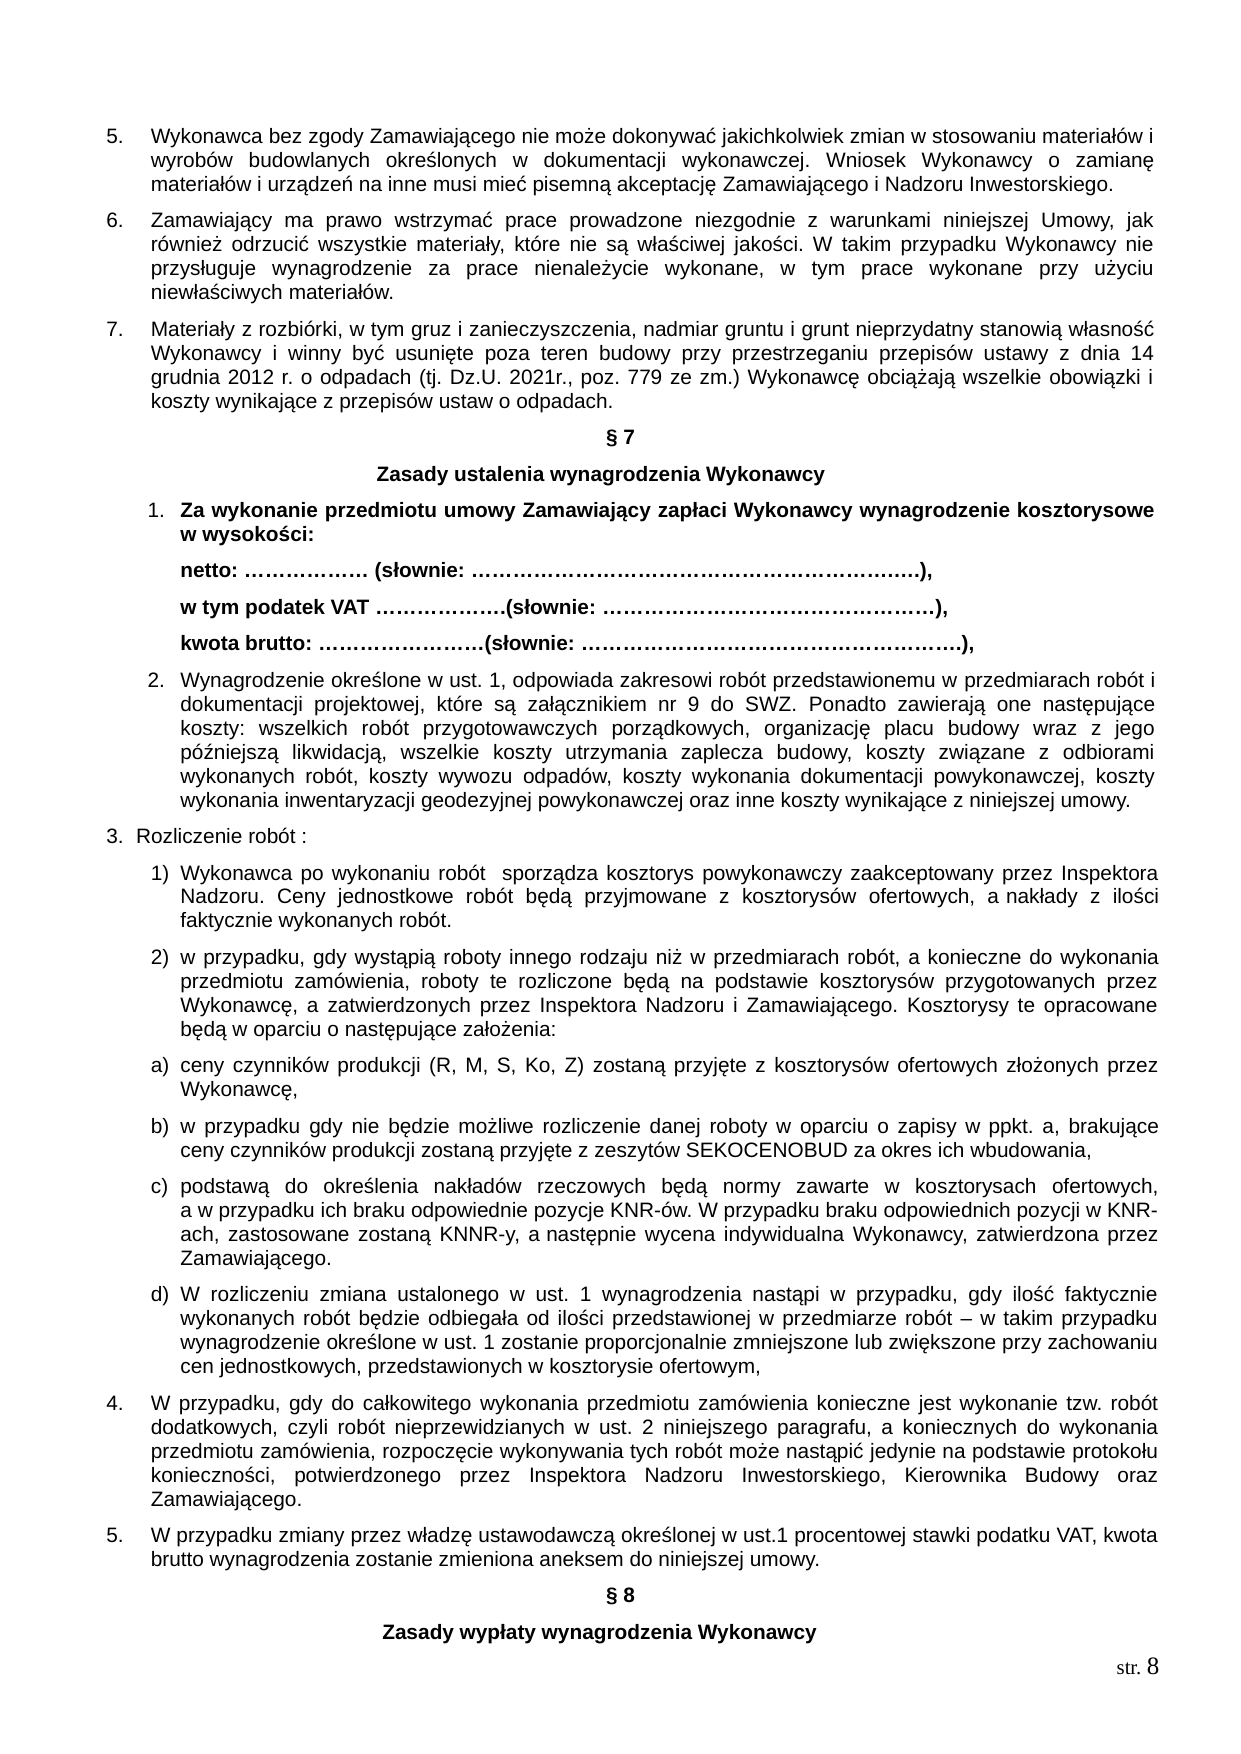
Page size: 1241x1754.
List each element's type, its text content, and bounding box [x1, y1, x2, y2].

list W przypadku zmiany przez władzę ustawodawczą określonej w ust.1 procentowej stawki podatku VAT, kwota brutto wynagrodzenia zostanie zmieniona aneksem do niniejszej umowy. [106, 1523, 1159, 1571]
list W przypadku, gdy do całkowitego wykonania przedmiotu zamówienia konieczne jest wykonanie tzw. robót dodatkowych, czyli robót nieprzewidzianych w ust. 2 niniejszego paragrafu, a koniecznych do wykonania przedmiotu zamówienia, rozpoczęcie wykonywania tych robót może nastąpić jedynie na podstawie protokołu konieczności, potwierdzonego przez Inspektora Nadzoru Inwestorskiego, Kierownika Budowy oraz Zamawiającego. [106, 1391, 1159, 1510]
text Zasady ustalenia wynagrodzenia Wykonawcy [376, 461, 1159, 485]
text Zasady wypłaty wynagrodzenia Wykonawcy [382, 1620, 1159, 1644]
list ceny czynników produkcji (R, M, S, Ko, Z) zostaną przyjęte z kosztorysów ofertowych złożonych przez Wykonawcę, [151, 1053, 1159, 1101]
list Rozliczenie robót : [106, 824, 1093, 848]
list Wynagrodzenie określone w ust. 1, odpowiada zakresowi robót przedstawionemu w przedmiarach robót i dokumentacji projektowej, które są załącznikiem nr 9 do SWZ. Ponadto zawierają one następujące koszty: wszelkich robót przygotowawczych porządkowych, organizację placu budowy wraz z jego późniejszą likwidacją, wszelkie koszty utrzymania zaplecza budowy, koszty związane z odbiorami wykonanych robót, koszty wywozu odpadów, koszty wykonania dokumentacji powykonawczej, koszty wykonania inwentaryzacji geodezyjnej powykonawczej oraz inne koszty wynikające z niniejszej umowy. [147, 668, 1155, 811]
list Wykonawca po wykonaniu robót sporządza kosztorys powykonawczy zaakceptowany przez Inspektora Nadzoru. Ceny jednostkowe robót będą przyjmowane z kosztorysów ofertowych, a nakłady z ilości faktycznie wykonanych robót. [151, 860, 1159, 932]
list netto: ……………… (słownie: …………………………………………………….….), [180, 558, 1155, 582]
subtitle § 8 [106, 1583, 1134, 1607]
list w przypadku gdy nie będzie możliwe rozliczenie danej roboty w oparciu o zapisy w ppkt. a, brakujące ceny czynników produkcji zostaną przyjęte z zeszytów SEKOCENOBUD za okres ich wbudowania, [151, 1113, 1159, 1161]
list podstawą do określenia nakładów rzeczowych będą normy zawarte w kosztorysach ofertowych, a w przypadku ich braku odpowiednie pozycje KNR-ów. W przypadku braku odpowiednich pozycji w KNR-ach, zastosowane zostaną KNNR-y, a następnie wycena indywidualna Wykonawcy, zatwierdzona przez Zamawiającego. [151, 1174, 1159, 1270]
list Zamawiający ma prawo wstrzymać prace prowadzone niezgodnie z warunkami niniejszej Umowy, jak również odrzucić wszystkie materiały, które nie są właściwej jakości. W takim przypadku Wykonawcy nie przysługuje wynagrodzenie za prace nienależycie wykonane, w tym prace wykonane przy użyciu niewłaściwych materiałów. [106, 208, 1155, 304]
list Wykonawca bez zgody Zamawiającego nie może dokonywać jakichkolwiek zmian w stosowaniu materiałów i wyrobów budowlanych określonych w dokumentacji wykonawczej. Wniosek Wykonawcy o zamianę materiałów i urządzeń na inne musi mieć pisemną akceptację Zamawiającego i Nadzoru Inwestorskiego. [106, 124, 1155, 196]
list w przypadku, gdy wystąpią roboty innego rodzaju niż w przedmiarach robót, a konieczne do wykonania przedmiotu zamówienia, roboty te rozliczone będą na podstawie kosztorysów przygotowanych przez Wykonawcę, a zatwierdzonych przez Inspektora Nadzoru i Zamawiającego. Kosztorysy te opracowane będą w oparciu o następujące założenia: [151, 945, 1159, 1041]
list w tym podatek VAT ……………….(słownie: …………………………………………), [180, 595, 1155, 619]
list Za wykonanie przedmiotu umowy Zamawiający zapłaci Wykonawcy wynagrodzenie kosztorysowe w wysokości: [147, 498, 1155, 546]
subtitle § 7 [106, 425, 1134, 449]
list W rozliczeniu zmiana ustalonego w ust. 1 wynagrodzenia nastąpi w przypadku, gdy ilość faktycznie wykonanych robót będzie odbiegała od ilości przedstawionej w przedmiarze robót – w takim przypadku wynagrodzenie określone w ust. 1 zostanie proporcjonalnie zmniejszone lub zwiększone przy zachowaniu cen jednostkowych, przedstawionych w kosztorysie ofertowym, [151, 1282, 1159, 1378]
list kwota brutto: ……………………(słownie: ……………………………………………….), [180, 631, 1155, 655]
list Materiały z rozbiórki, w tym gruz i zanieczyszczenia, nadmiar gruntu i grunt nieprzydatny stanowią własność Wykonawcy i winny być usunięte poza teren budowy przy przestrzeganiu przepisów ustawy z dnia 14 grudnia 2012 r. o odpadach (tj. Dz.U. 2021r., poz. 779 ze zm.) Wykonawcę obciążają wszelkie obowiązki i koszty wynikające z przepisów ustaw o odpadach. [106, 317, 1155, 412]
